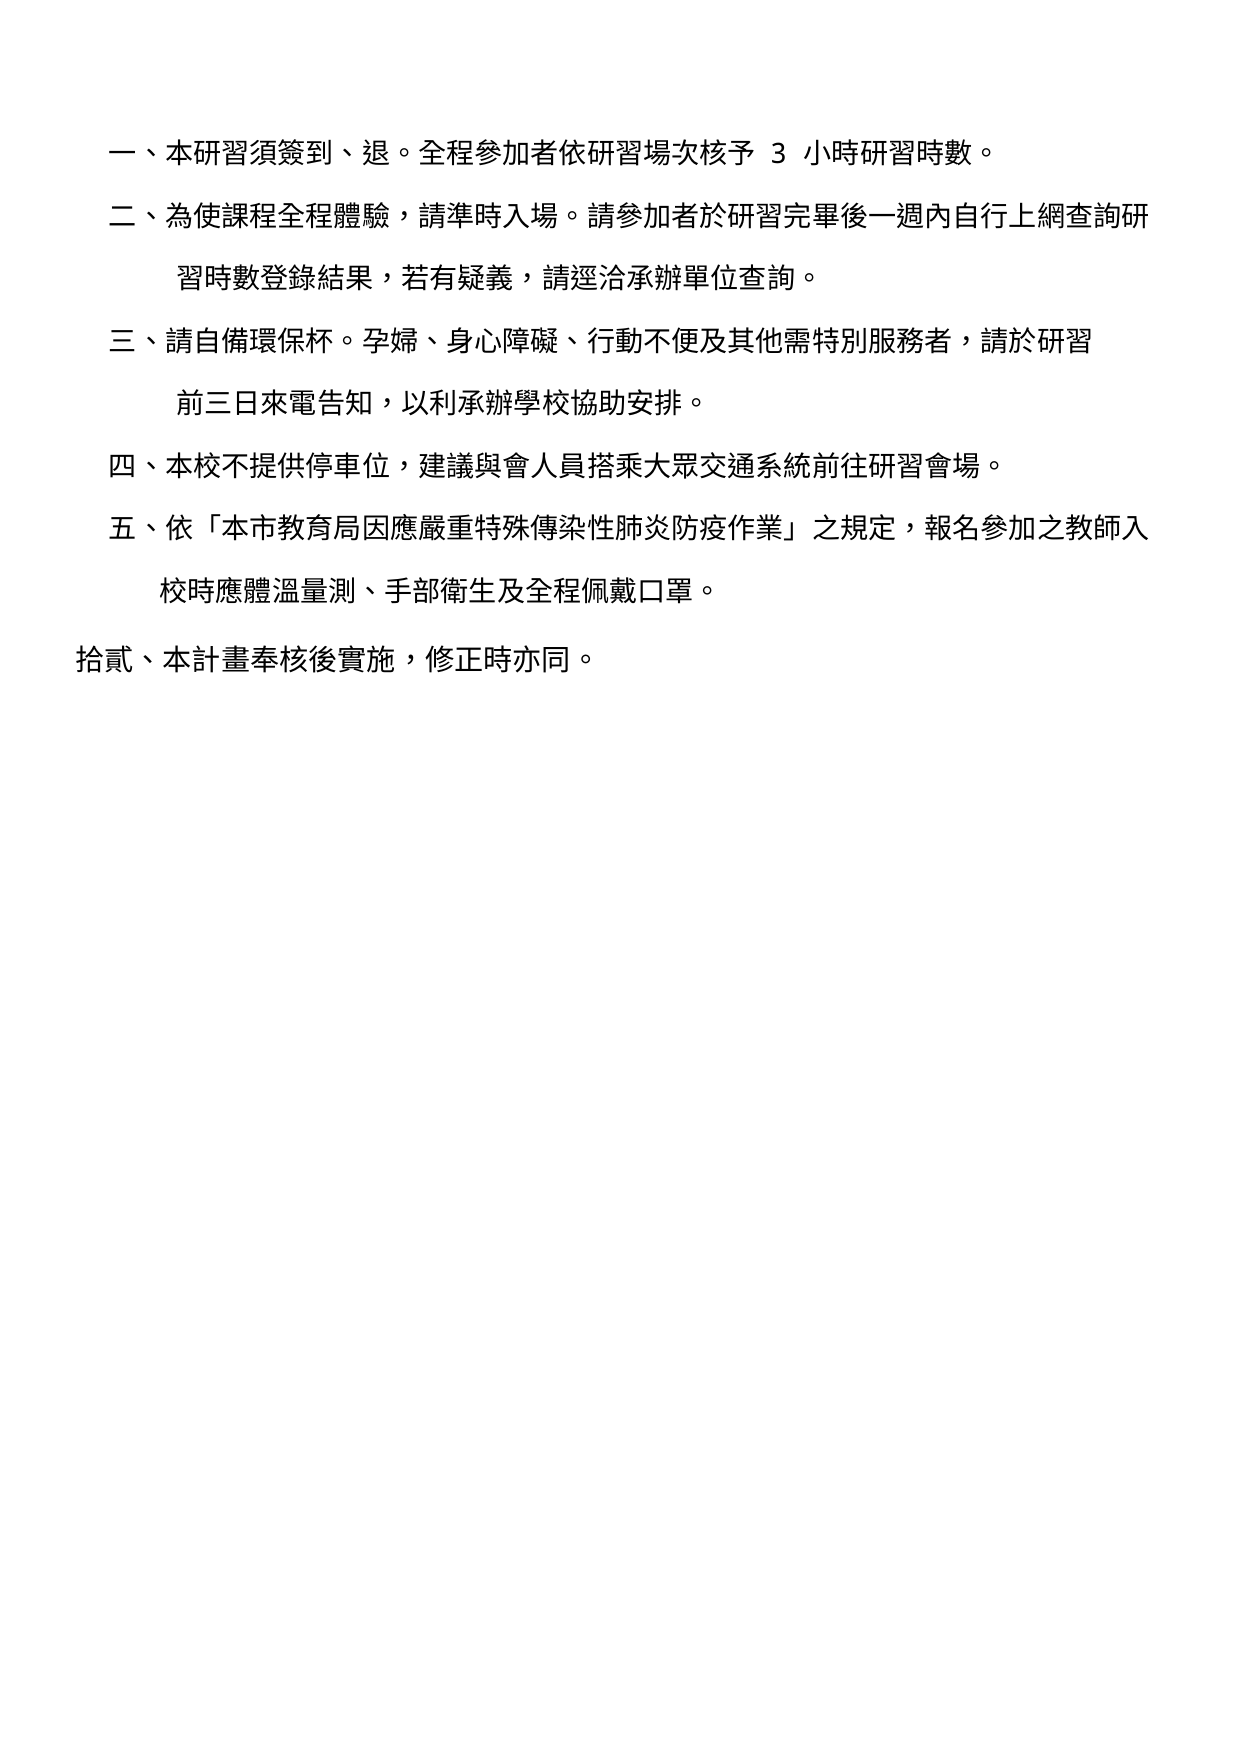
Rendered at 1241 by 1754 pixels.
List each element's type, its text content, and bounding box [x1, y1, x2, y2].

text 四、本校不提供停車位，建議與會人員搭乘大眾交通系統前往研習會場。 [75, 422, 1165, 485]
text 前三日來電告知，以利承辦學校協助安排。 [75, 360, 1165, 422]
text 三、請自備環保杯。孕婦、身心障礙、行動不便及其他需特別服務者，請於研習 [75, 297, 1165, 360]
text 一、本研習須簽到、退。全程參加者依研習場次核予 3 小時研習時數。 [75, 110, 1165, 172]
text 拾貳、本計畫奉核後實施，修正時亦同。 [75, 616, 1165, 679]
text 五、依「本市教育局因應嚴重特殊傳染性肺炎防疫作業」之規定，報名參加之教師入校時應體溫量測、手部衛生及全程佩戴口罩。 [75, 485, 1165, 610]
text 二、為使課程全程體驗，請準時入場。請參加者於研習完畢後一週內自行上網查詢研 [75, 172, 1165, 235]
text 習時數登錄結果，若有疑義，請逕洽承辦單位查詢。 [75, 235, 1165, 297]
